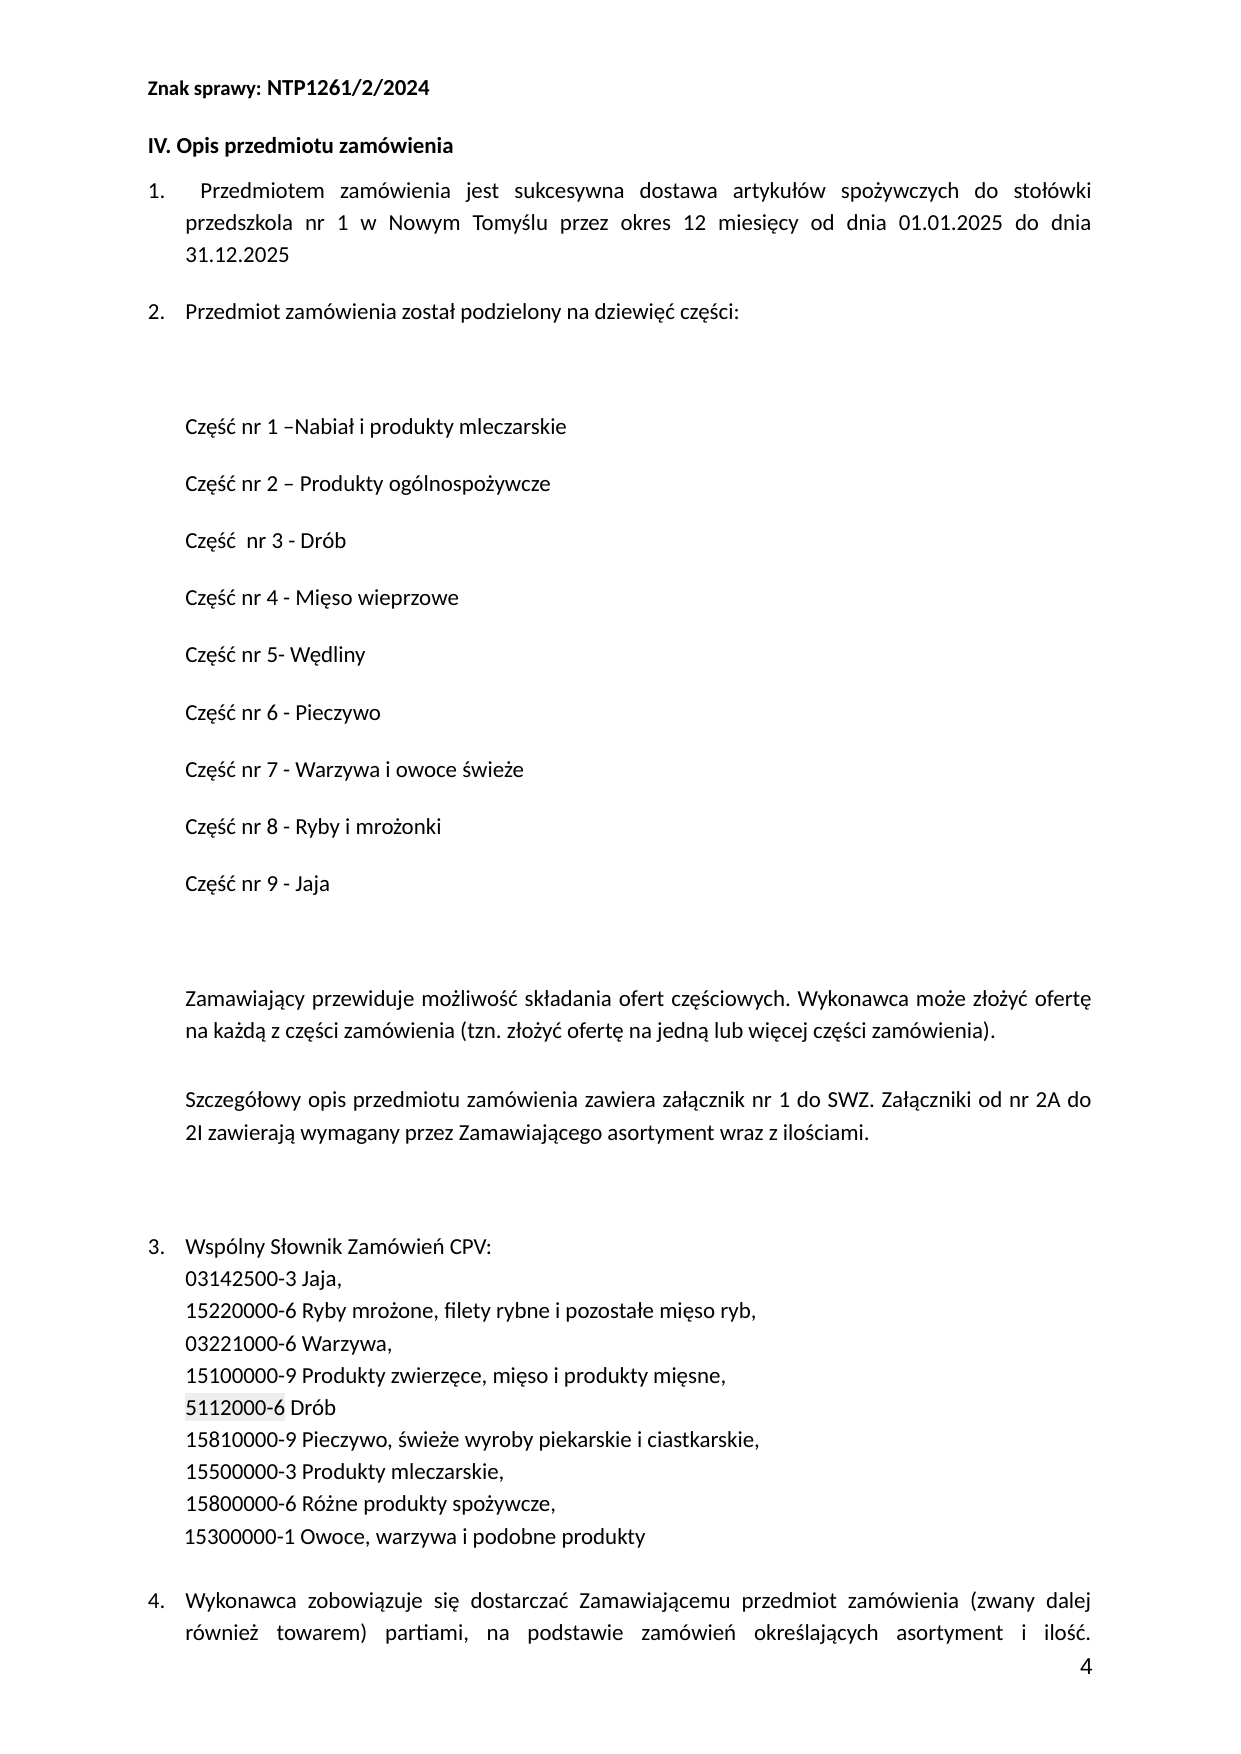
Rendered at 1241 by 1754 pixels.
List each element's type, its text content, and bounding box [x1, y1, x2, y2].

list Część nr 6 - Pieczywo [185, 698, 1093, 726]
list Część nr 1 –Nabiał i produkty mleczarskie [185, 412, 1093, 440]
list 03142500-3 Jaja, [185, 1264, 1093, 1292]
list 03221000-6 Warzywa, [185, 1329, 1093, 1357]
list Szczegółowy opis przedmiotu zamówienia zawiera załącznik nr 1 do SWZ. Załączniki od nr 2A do 2I zawierają wymagany przez Zamawiającego asortyment wraz z ilościami. [185, 1086, 1093, 1146]
list Część nr 5- Wędliny [185, 641, 1093, 668]
list 5112000-6 Drób [185, 1393, 1093, 1421]
list 15800000-6 Różne produkty spożywcze, [185, 1489, 1093, 1518]
list Przedmiotem zamówienia jest sukcesywna dostawa artykułów spożywczych do stołówki przedszkola nr 1 w Nowym Tomyślu przez okres 12 miesięcy od dnia 01.01.2025 do dnia 31.12.2025 [148, 176, 1093, 268]
list Część nr 3 - Drób [185, 526, 1093, 554]
subtitle IV. Opis przedmiotu zamówienia [148, 131, 1093, 159]
text 15300000-1 Owoce, warzywa i podobne produkty [148, 1522, 1093, 1550]
list Część nr 9 - Jaja [185, 869, 1093, 897]
list 15500000-3 Produkty mleczarskie, [185, 1457, 1093, 1485]
list Część nr 4 - Mięso wieprzowe [185, 583, 1093, 611]
list Część nr 7 - Warzywa i owoce świeże [185, 755, 1093, 783]
list 15810000-9 Pieczywo, świeże wyroby piekarskie i ciastkarskie, [185, 1425, 1093, 1453]
list Zamawiający przewiduje możliwość składania ofert częściowych. Wykonawca może złożyć ofertę na każdą z części zamówienia (tzn. złożyć ofertę na jedną lub więcej części zamówienia). [185, 984, 1093, 1044]
list 15100000-9 Produkty zwierzęce, mięso i produkty mięsne, [185, 1361, 1093, 1389]
list Część nr 8 - Ryby i mrożonki [185, 812, 1093, 840]
list Wspólny Słownik Zamówień CPV: [148, 1232, 1093, 1260]
list Część nr 2 – Produkty ogólnospożywcze [185, 469, 1093, 497]
list Wykonawca zobowiązuje się dostarczać Zamawiającemu przedmiot zamówienia (zwany dalej również towarem) partiami, na podstawie zamówień określających asortyment i ilość. [148, 1586, 1093, 1646]
list Przedmiot zamówienia został podzielony na dziewięć części: [148, 297, 1093, 325]
list 15220000-6 Ryby mrożone, filety rybne i pozostałe mięso ryb, [185, 1296, 1093, 1324]
